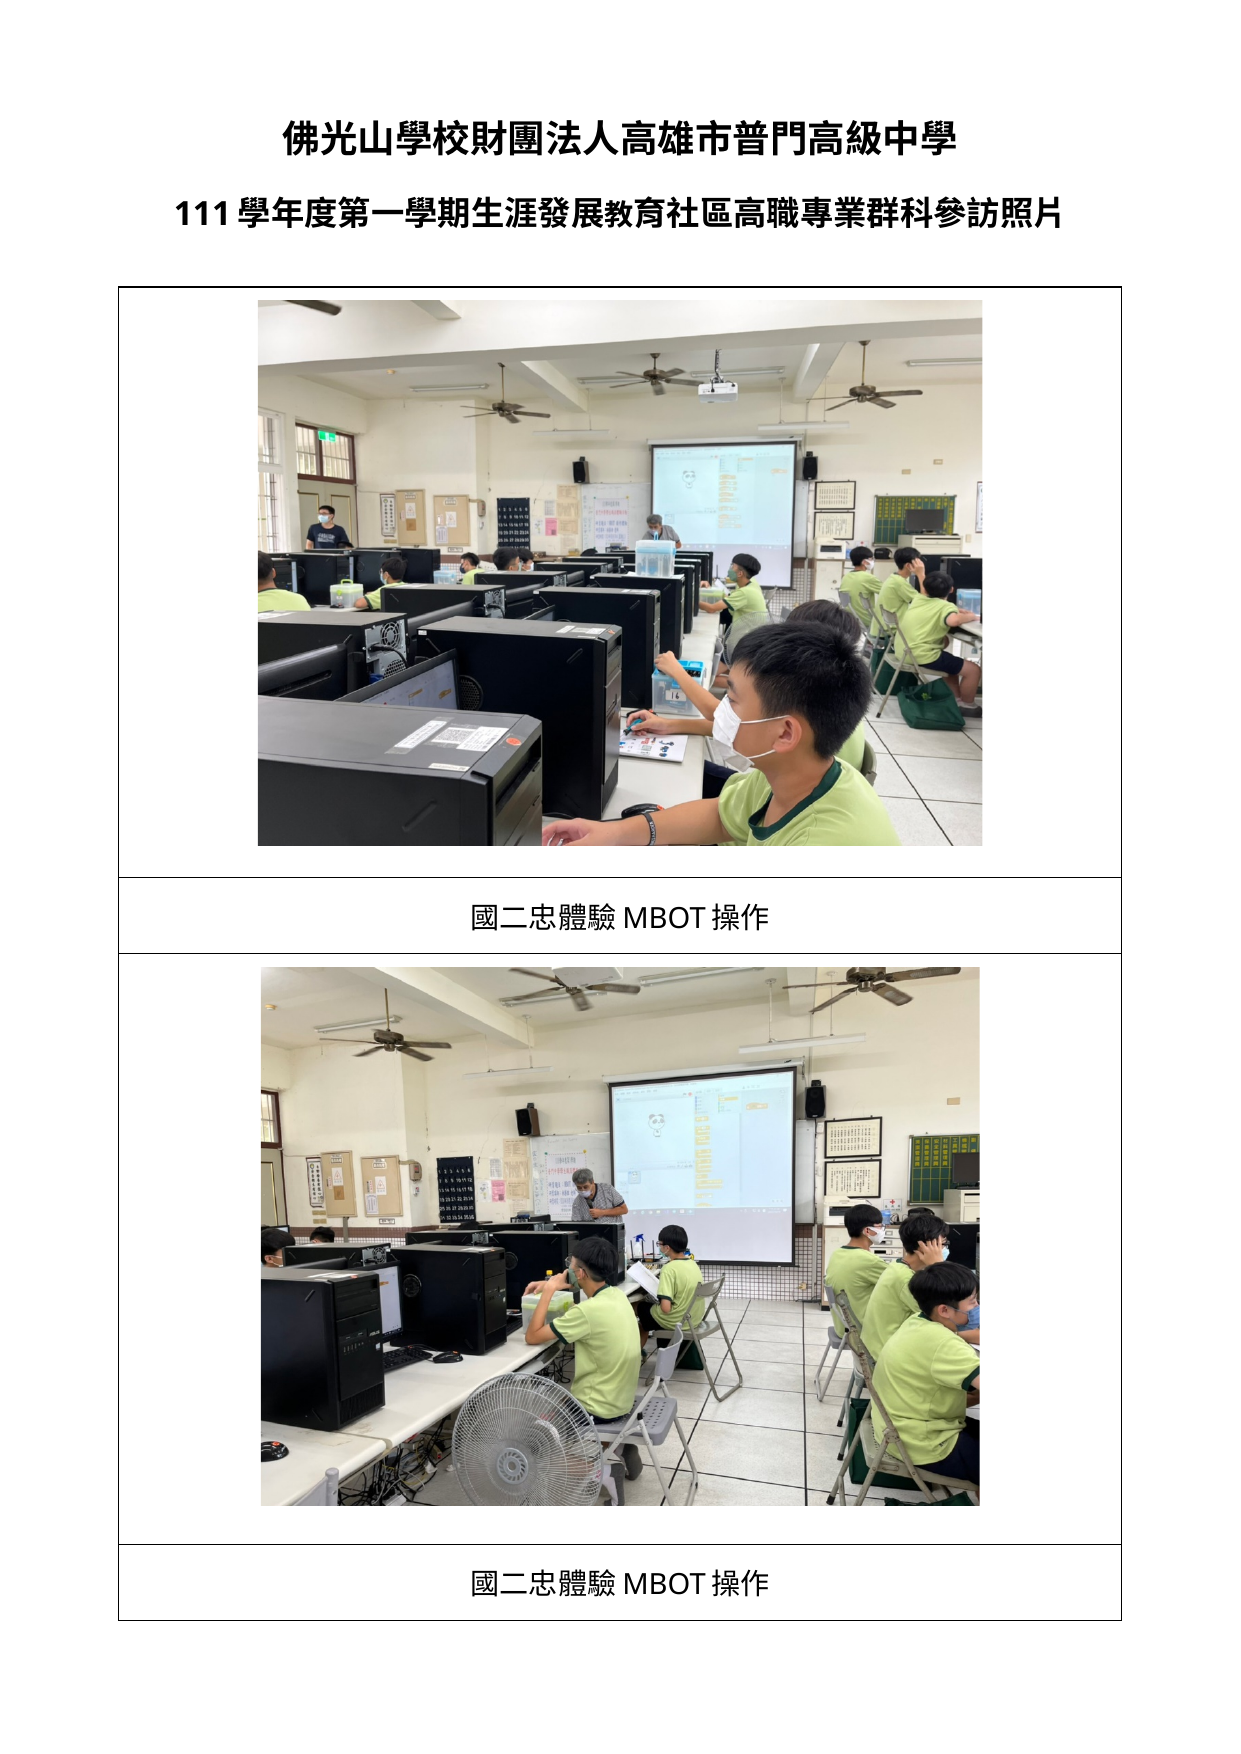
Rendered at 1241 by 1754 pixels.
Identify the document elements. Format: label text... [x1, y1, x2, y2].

text 111學年度第一學期生涯發展教育社區高職專業群科參訪照片 [118, 174, 1122, 249]
table_cell 國二忠體驗MBOT操作 [119, 878, 1121, 953]
table_cell [119, 954, 1121, 1543]
table_header [119, 288, 1121, 877]
picture [260, 967, 980, 1506]
text 佛光山學校財團法人高雄市普門高級中學 [118, 99, 1122, 174]
table_cell 國二忠體驗MBOT操作 [119, 1545, 1121, 1619]
picture [257, 300, 983, 846]
